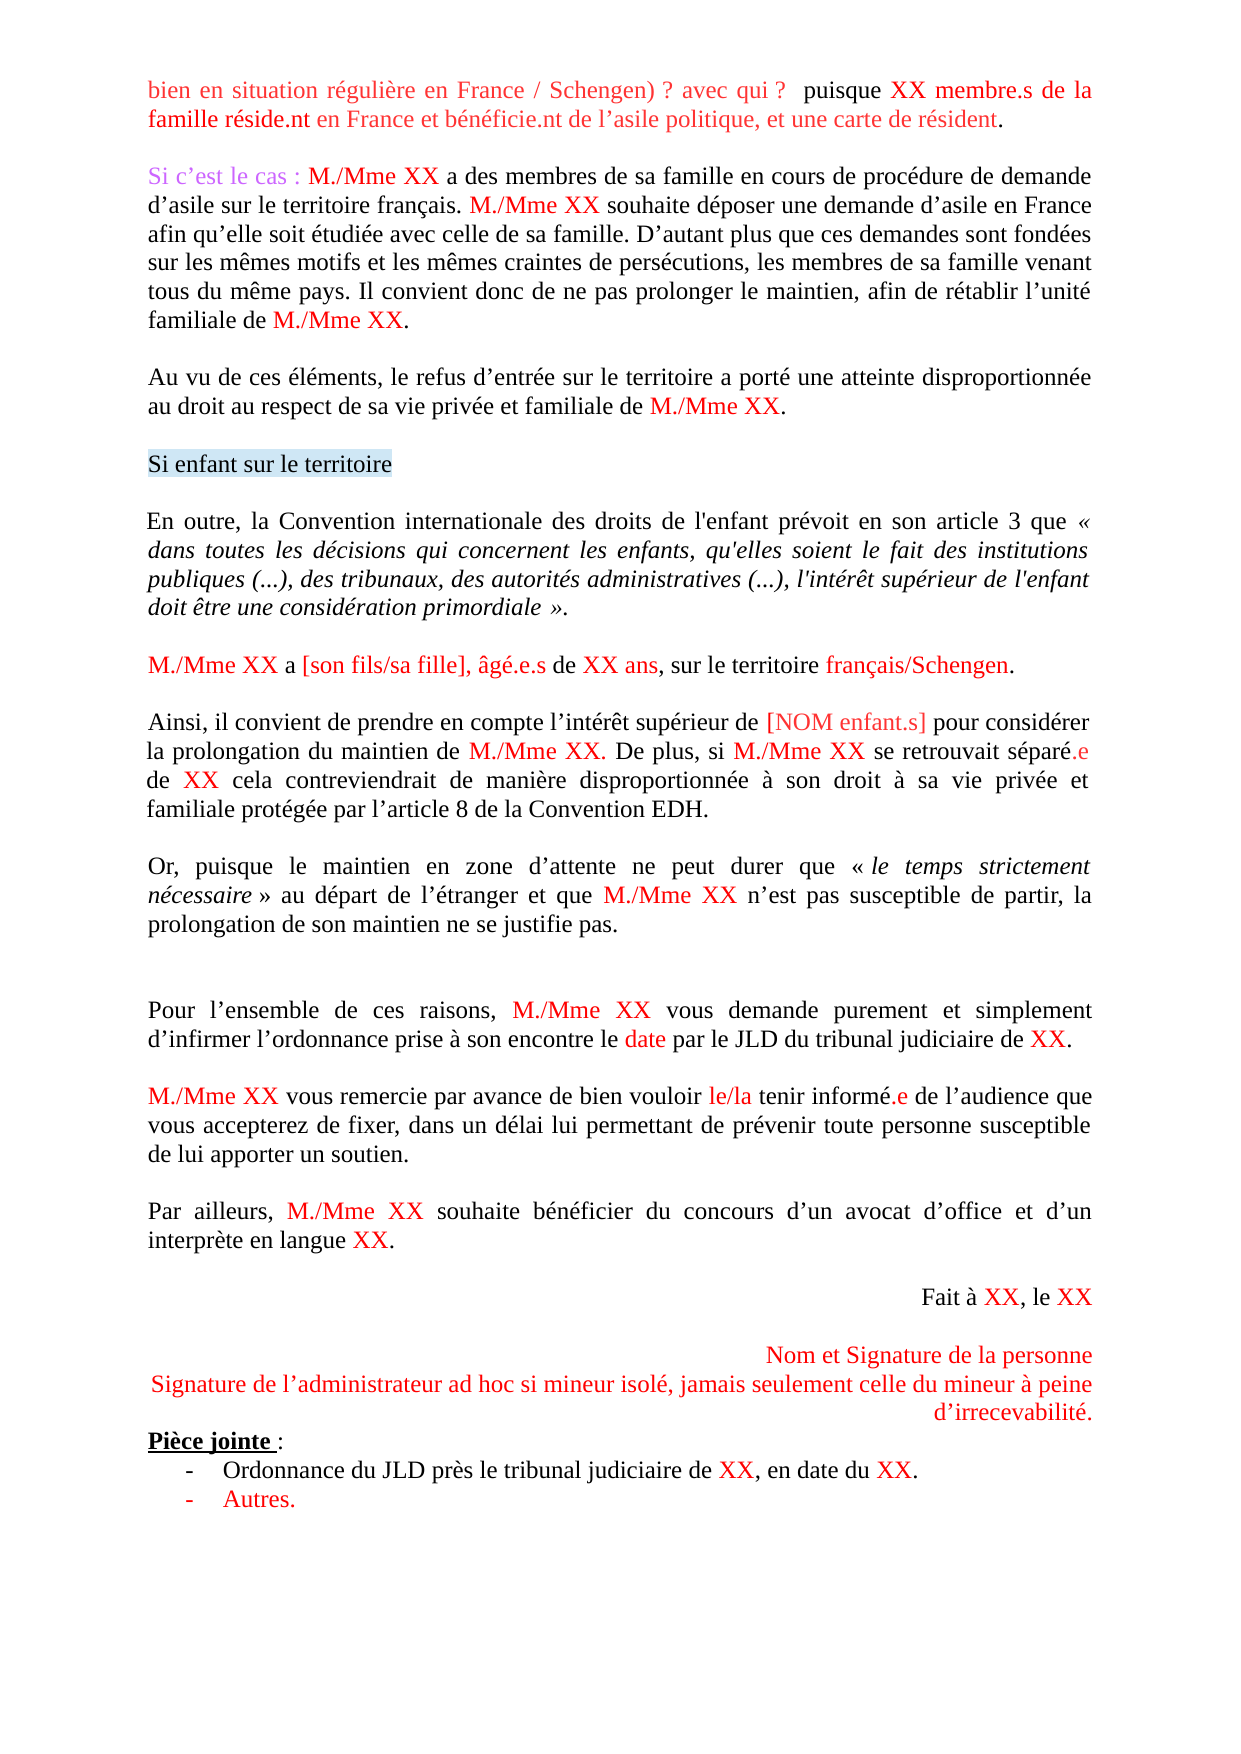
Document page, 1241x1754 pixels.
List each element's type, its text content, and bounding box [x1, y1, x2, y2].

text En outre, la Convention internationale des droits de l'enfant prévoit en son article 3 que « dans toutes les décisions qui concernent les enfants, qu'elles soient le fait des institutions publiques (...), des tribunaux, des autorités administratives (...), l'intérêt supérieur de l'enfant doit être une considération primordiale ». [146, 506, 1092, 621]
text Or, puisque le maintien en zone d’attente ne peut durer que « le temps strictement nécessaire » au départ de l’étranger et que M./Mme XX n’est pas susceptible de partir, la prolongation de son maintien ne se justifie pas. [148, 851, 1092, 937]
text Pour l’ensemble de ces raisons, M./Mme XX vous demande purement et simplement d’infirmer l’ordonnance prise à son encontre le date par le JLD du tribunal judiciaire de XX. [148, 995, 1092, 1052]
text Par ailleurs, M./Mme XX souhaite bénéficier du concours d’un avocat d’office et d’un interprète en langue XX. [148, 1196, 1092, 1254]
list Ordonnance du JLD près le tribunal judiciaire de XX, en date du XX. [185, 1455, 1092, 1484]
text M./Mme XX a [son fils/sa fille], âgé.e.s de XX ans, sur le territoire français/Schengen. [148, 650, 1092, 679]
text Si c’est le cas : M./Mme XX a des membres de sa famille en cours de procédure de demande d’asile sur le territoire français. M./Mme XX souhaite déposer une demande d’asile en France afin qu’elle soit étudiée avec celle de sa famille. D’autant plus que ces demandes sont fondées sur les mêmes motifs et les mêmes craintes de persécutions, les membres de sa famille venant tous du même pays. Il convient donc de ne pas prolonger le maintien, afin de rétablir l’unité familiale de M./Mme XX. [148, 161, 1092, 334]
text bien en situation régulière en France / Schengen) ? avec qui ? puisque XX membre.s de la famille réside.nt en France et bénéficie.nt de l’asile politique, et une carte de résident. [148, 75, 1092, 132]
text Pièce jointe : [148, 1426, 1092, 1455]
text Ainsi, il convient de prendre en compte l’intérêt supérieur de [NOM enfant.s] pour considérer la prolongation du maintien de M./Mme XX. De plus, si M./Mme XX se retrouvait séparé.e de XX cela contreviendrait de manière disproportionnée à son droit à sa vie privée et familiale protégée par l’article 8 de la Convention EDH. [146, 707, 1089, 822]
text Si enfant sur le territoire [148, 449, 1092, 477]
list Autres. [185, 1484, 1092, 1512]
text Nom et Signature de la personne [148, 1340, 1092, 1369]
text Fait à XX, le XX [148, 1282, 1092, 1311]
text M./Mme XX vous remercie par avance de bien vouloir le/la tenir informé.e de l’audience que vous accepterez de fixer, dans un délai lui permettant de prévenir toute personne susceptible de lui apporter un soutien. [148, 1081, 1092, 1167]
text Au vu de ces éléments, le refus d’entrée sur le territoire a porté une atteinte disproportionnée au droit au respect de sa vie privée et familiale de M./Mme XX. [148, 362, 1092, 420]
text Signature de l’administrateur ad hoc si mineur isolé, jamais seulement celle du mineur à peine d’irrecevabilité. [148, 1369, 1092, 1426]
